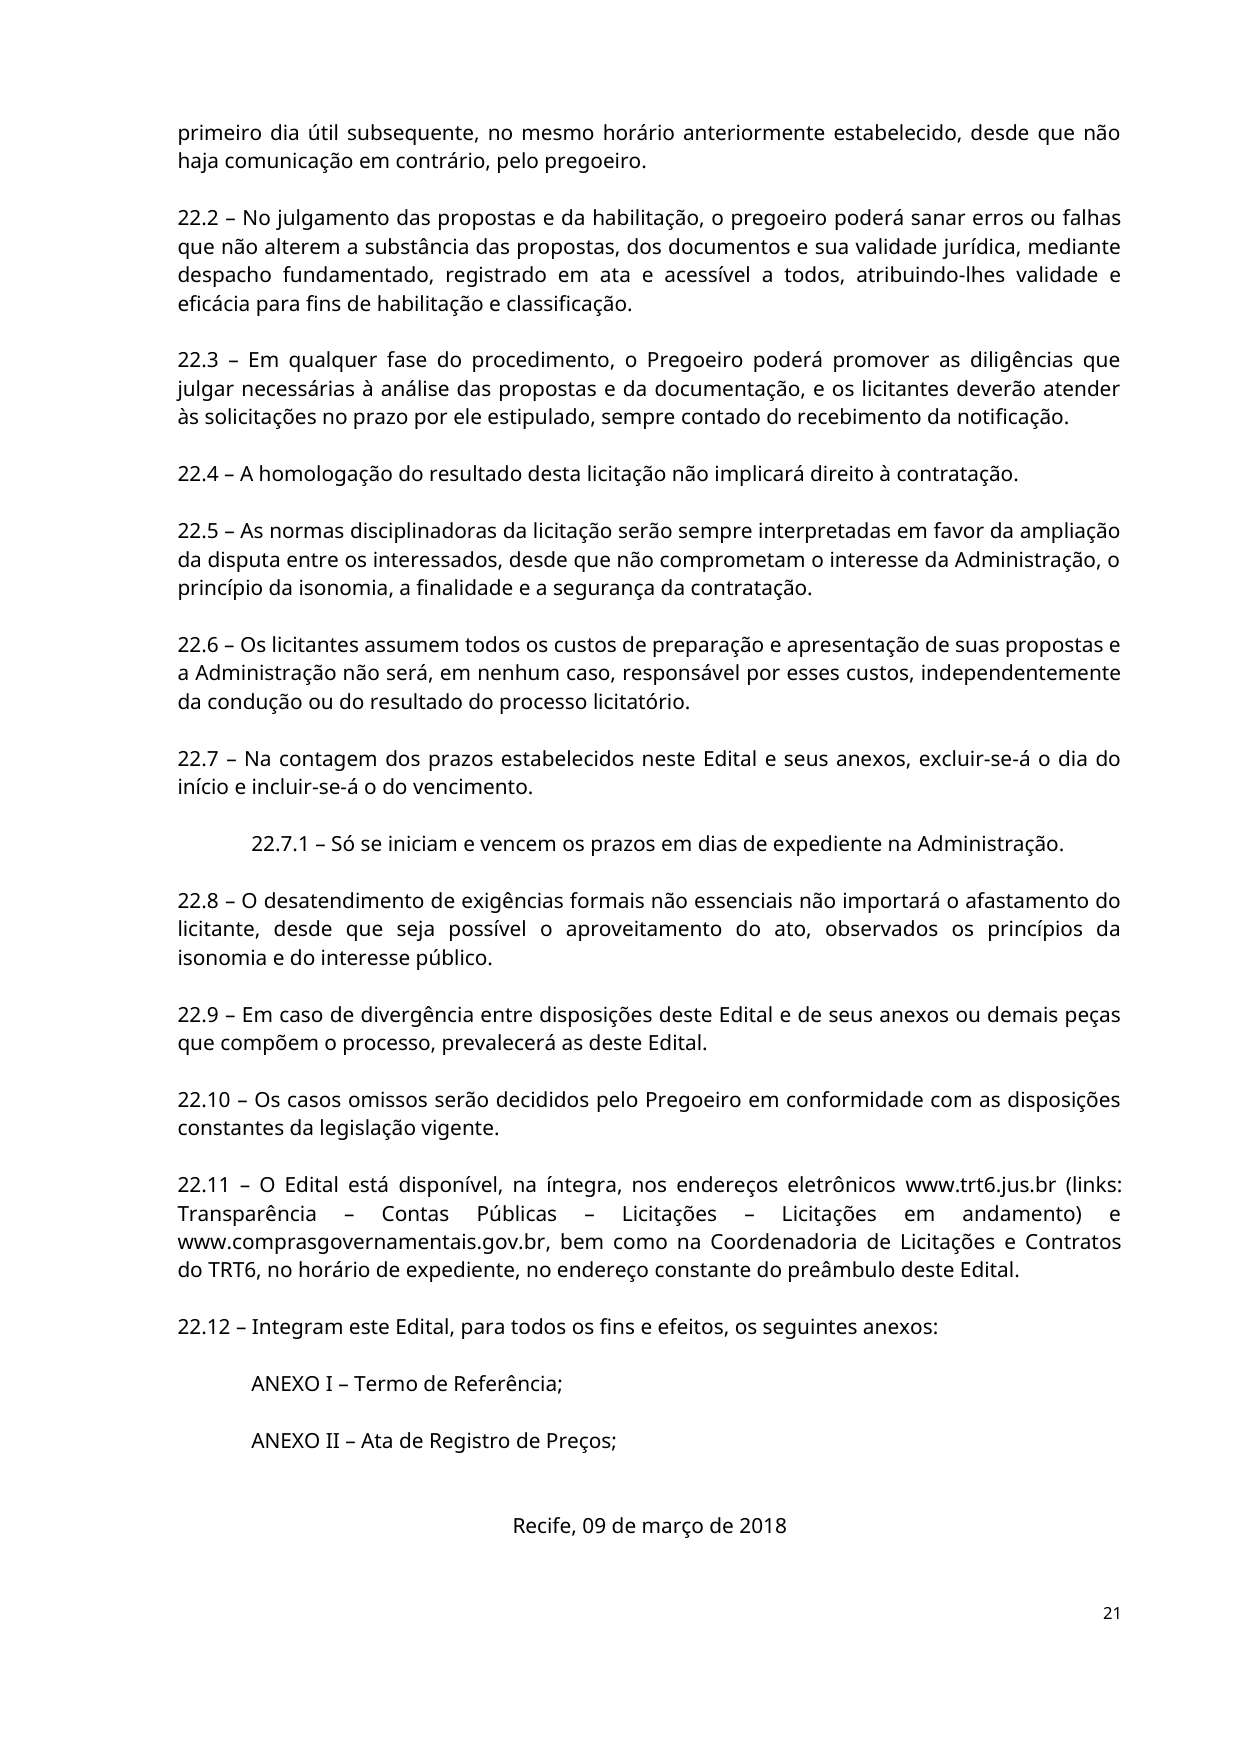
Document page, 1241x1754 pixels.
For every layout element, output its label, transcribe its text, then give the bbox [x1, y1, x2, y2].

text ANEXO II – Ata de Registro de Preços; [251, 1426, 1122, 1455]
text primeiro dia útil subsequente, no mesmo horário anteriormente estabelecido, desde que não haja comunicação em contrário, pelo pregoeiro. [177, 118, 1122, 175]
text 22.2 – No julgamento das propostas e da habilitação, o pregoeiro poderá sanar erros ou falhas que não alterem a substância das propostas, dos documentos e sua validade jurídica, mediante despacho fundamentado, registrado em ata e acessível a todos, atribuindo-lhes validade e eficácia para fins de habilitação e classificação. [177, 203, 1122, 317]
text 22.3 – Em qualquer fase do procedimento, o Pregoeiro poderá promover as diligências que julgar necessárias à análise das propostas e da documentação, e os licitantes deverão atender às solicitações no prazo por ele estipulado, sempre contado do recebimento da notificação. [177, 346, 1122, 431]
text 22.9 – Em caso de divergência entre disposições deste Edital e de seus anexos ou demais peças que compõem o processo, prevalecerá as deste Edital. [177, 1000, 1122, 1057]
text 22.10 – Os casos omissos serão decididos pelo Pregoeiro em conformidade com as disposições constantes da legislação vigente. [177, 1085, 1122, 1142]
text 22.4 – A homologação do resultado desta licitação não implicará direito à contratação. [177, 459, 1122, 488]
text ANEXO I – Termo de Referência; [251, 1369, 1122, 1398]
text 22.12 – Integram este Edital, para todos os fins e efeitos, os seguintes anexos: [177, 1312, 1122, 1341]
text 22.6 – Os licitantes assumem todos os custos de preparação e apresentação de suas propostas e a Administração não será, em nenhum caso, responsável por esses custos, independentemente da condução ou do resultado do processo licitatório. [177, 630, 1122, 715]
text 22.8 – O desatendimento de exigências formais não essenciais não importará o afastamento do licitante, desde que seja possível o aproveitamento do ato, observados os princípios da isonomia e do interesse público. [177, 886, 1122, 971]
text 22.5 – As normas disciplinadoras da licitação serão sempre interpretadas em favor da ampliação da disputa entre os interessados, desde que não comprometam o interesse da Administração, o princípio da isonomia, a finalidade e a segurança da contratação. [177, 516, 1122, 602]
text 22.7.1 – Só se iniciam e vencem os prazos em dias de expediente na Administração. [251, 829, 1122, 857]
text Recife, 09 de março de 2018 [177, 1512, 1122, 1540]
text 22.11 – O Edital está disponível, na íntegra, nos endereços eletrônicos www.trt6.jus.br (links: Transparência – Contas Públicas – Licitações – Licitações em andamento) e www.comprasgovernamentais.gov.br, bem como na Coordenadoria de Licitações e Contratos do TRT6, no horário de expediente, no endereço constante do preâmbulo deste Edital. [177, 1170, 1122, 1284]
text 22.7 – Na contagem dos prazos estabelecidos neste Edital e seus anexos, excluir-se-á o dia do início e incluir-se-á o do vencimento. [177, 744, 1122, 801]
